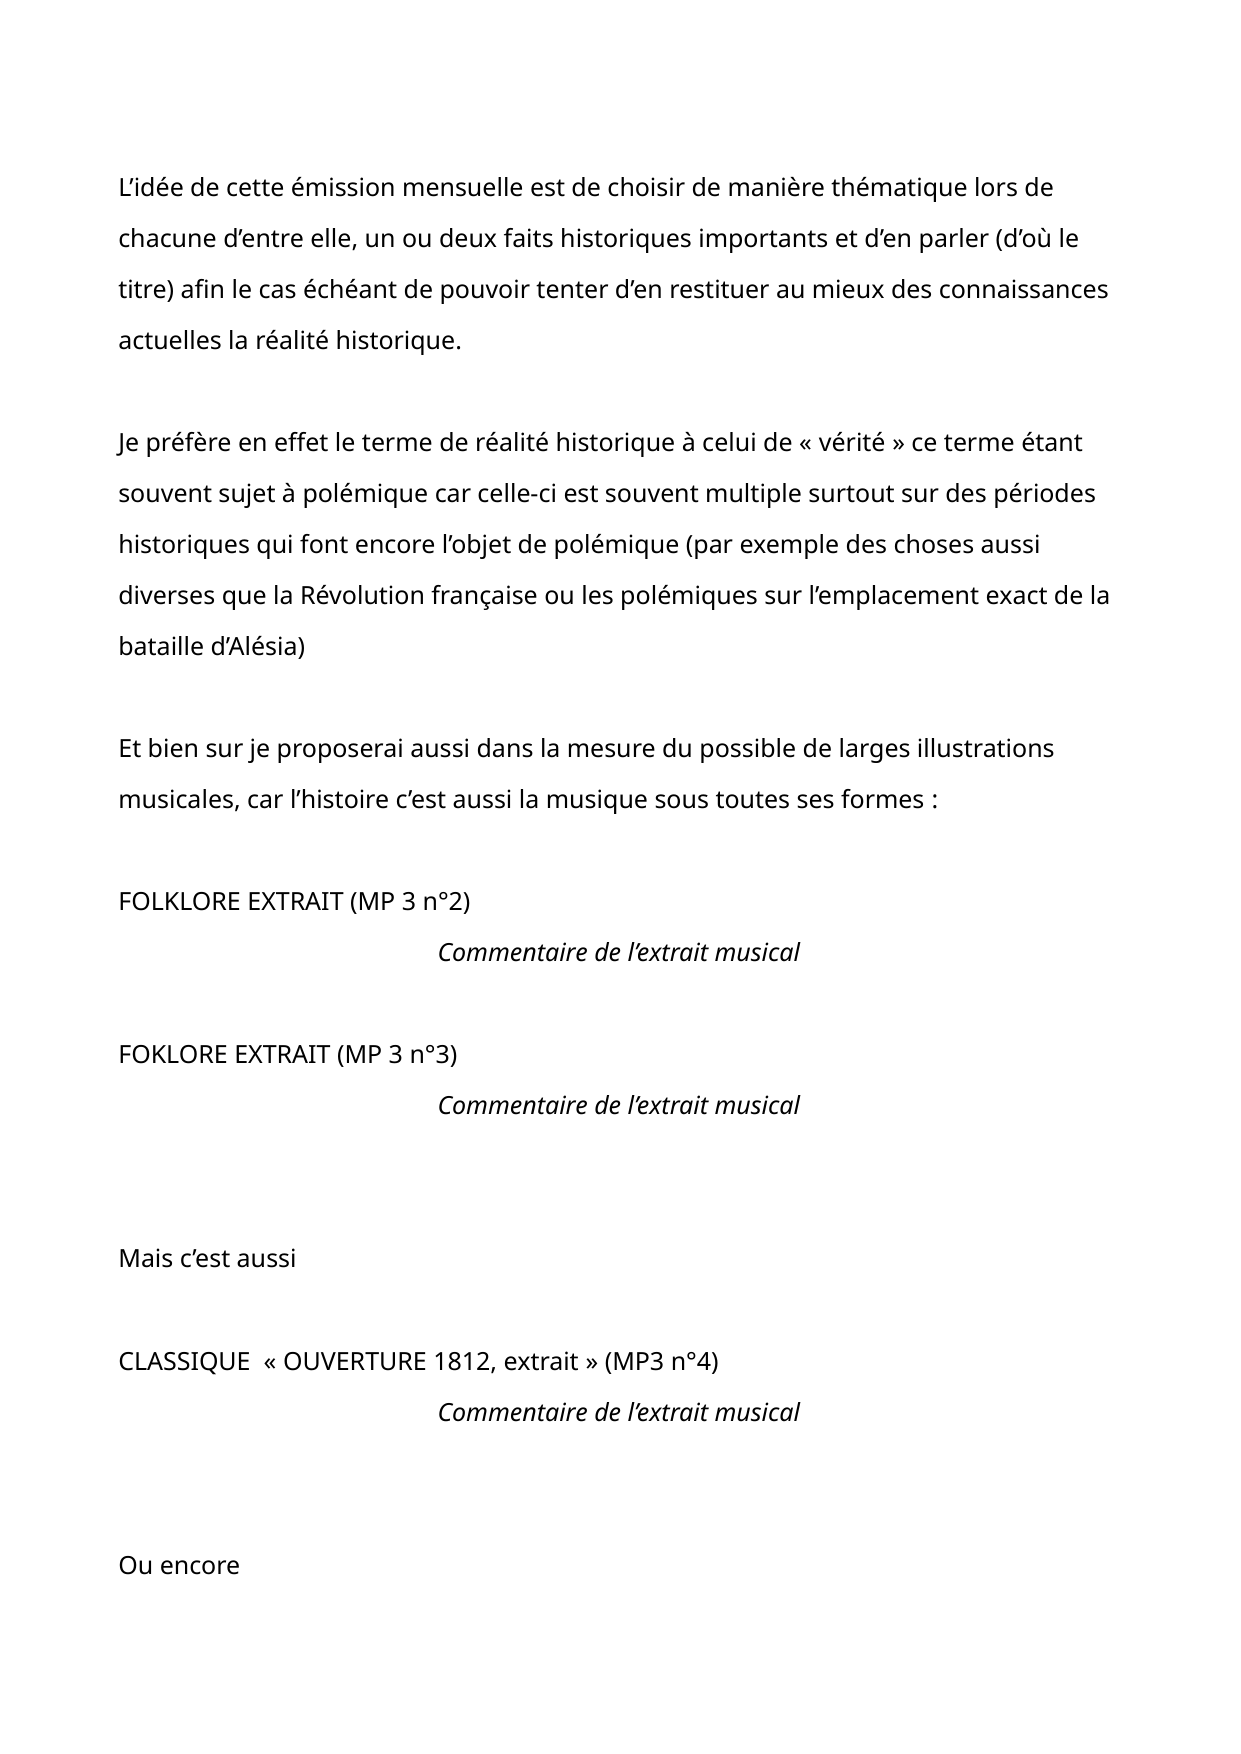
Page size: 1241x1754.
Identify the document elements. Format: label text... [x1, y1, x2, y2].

text Commentaire de l’extrait musical [118, 1088, 1122, 1122]
text FOKLORE EXTRAIT (MP 3 n°3) [118, 1037, 1122, 1071]
text L’idée de cette émission mensuelle est de choisir de manière thématique lors de chacune d’entre elle, un ou deux faits historiques importants et d’en parler (d’où le titre) afin le cas échéant de pouvoir tenter d’en restituer au mieux des connaissances actuelles la réalité historique. [118, 169, 1122, 356]
text CLASSIQUE « OUVERTURE 1812, extrait » (MP3 n°4) [118, 1343, 1122, 1377]
text Ou encore [118, 1547, 1122, 1581]
text FOLKLORE EXTRAIT (MP 3 n°2) [118, 884, 1122, 918]
text Mais c’est aussi [118, 1241, 1122, 1275]
text Commentaire de l’extrait musical [118, 1394, 1122, 1428]
text Et bien sur je proposerai aussi dans la mesure du possible de larges illustrations musicales, car l’histoire c’est aussi la musique sous toutes ses formes : [118, 731, 1122, 816]
text Commentaire de l’extrait musical [118, 935, 1122, 969]
text Je préfère en effet le terme de réalité historique à celui de « vérité » ce terme étant souvent sujet à polémique car celle-ci est souvent multiple surtout sur des périodes historiques qui font encore l’objet de polémique (par exemple des choses aussi diverses que la Révolution française ou les polémiques sur l’emplacement exact de la bataille d’Alésia) [118, 424, 1122, 663]
